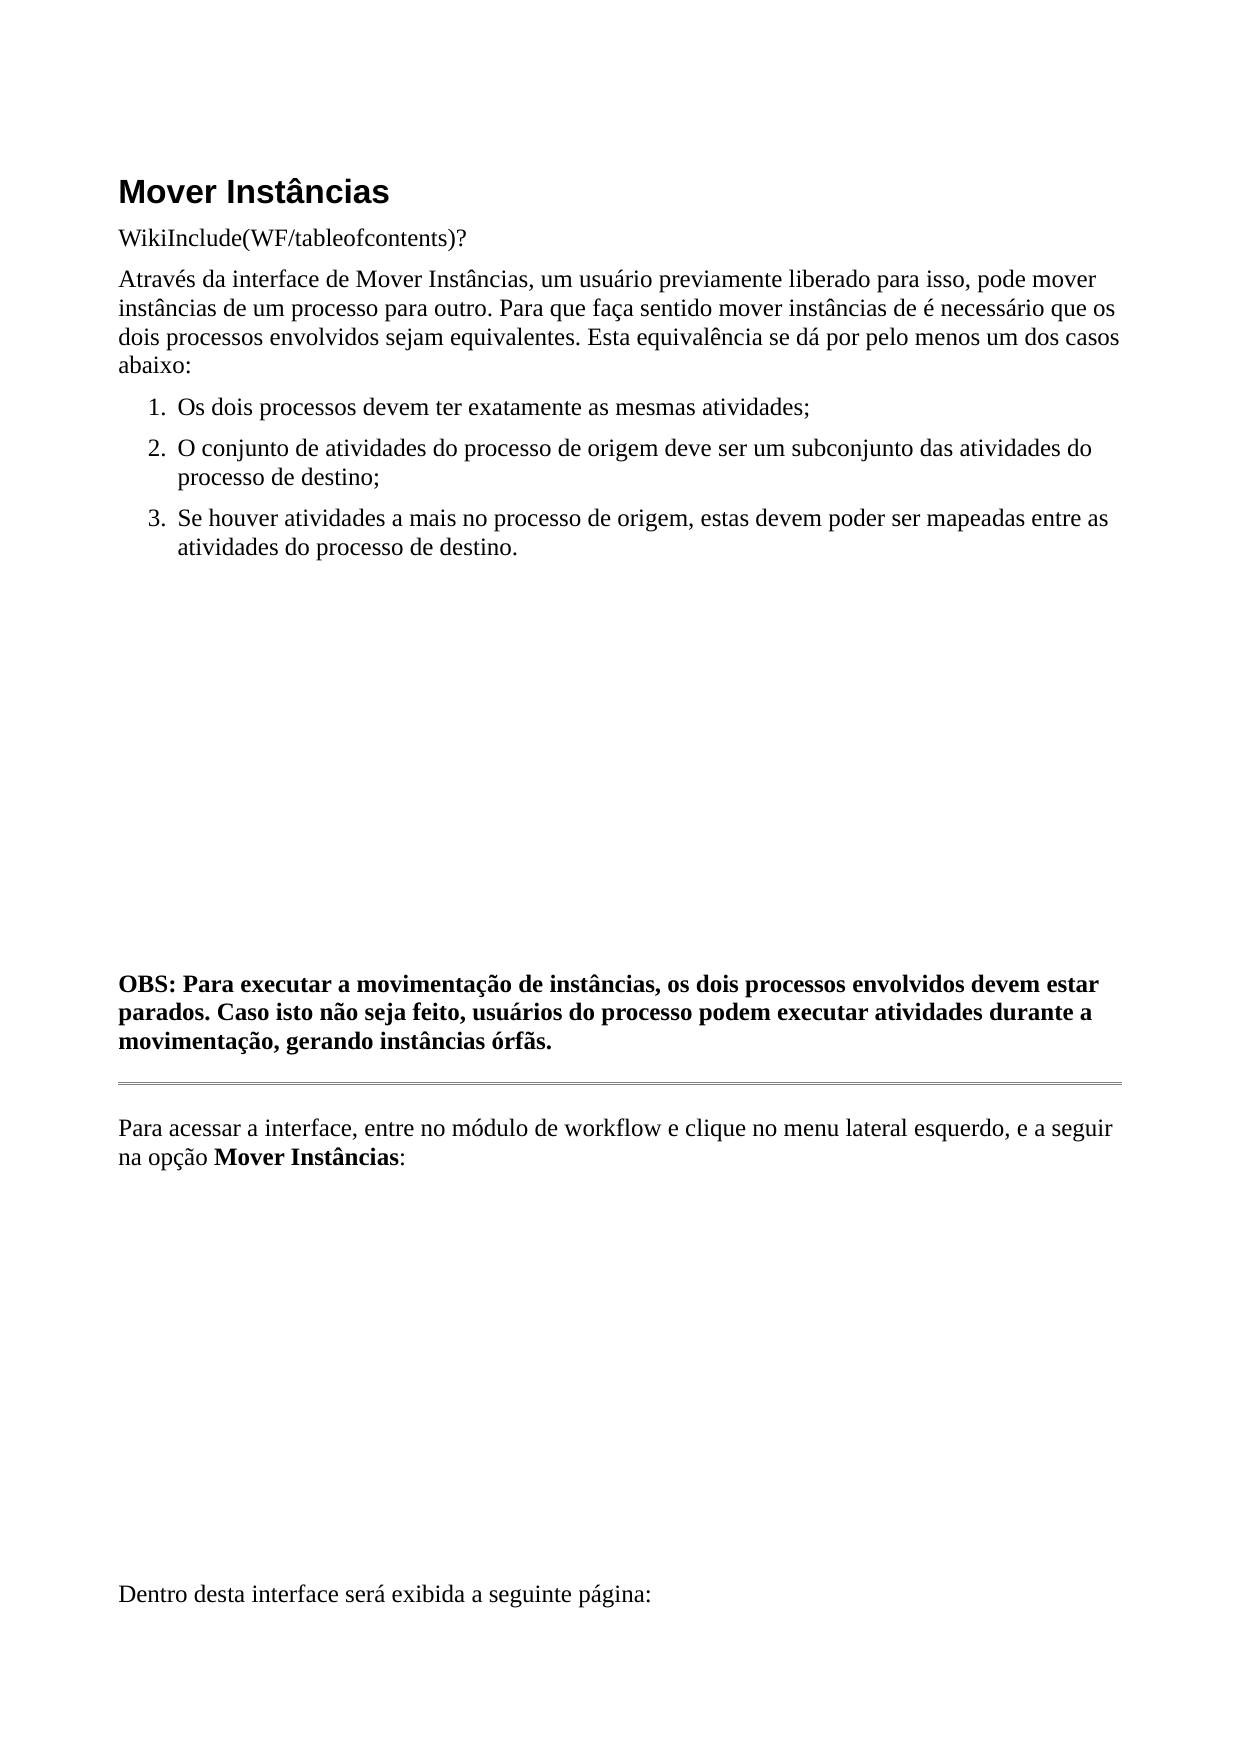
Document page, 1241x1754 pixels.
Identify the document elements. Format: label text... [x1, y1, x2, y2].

text OBS: Para executar a movimentação de instâncias, os dois processos envolvidos devem estar parados. Caso isto não seja feito, usuários do processo podem executar atividades durante a movimentação, gerando instâncias órfãs. [118, 969, 1122, 1055]
text WikiInclude(WF/tableofcontents)? [118, 223, 1122, 252]
list O conjunto de atividades do processo de origem deve ser um subconjunto das atividades do processo de destino; [148, 433, 1122, 491]
subtitle Mover Instâncias [118, 172, 1122, 211]
text Dentro desta interface será exibida a seguinte página: [118, 1579, 1122, 1608]
list Se houver atividades a mais no processo de origem, estas devem poder ser mapeadas entre as atividades do processo de destino. [148, 503, 1122, 561]
list Os dois processos devem ter exatamente as mesmas atividades; [148, 392, 1122, 421]
text Através da interface de Mover Instâncias, um usuário previamente liberado para isso, pode mover instâncias de um processo para outro. Para que faça sentido mover instâncias de é necessário que os dois processos envolvidos sejam equivalentes. Esta equivalência se dá por pelo menos um dos casos abaixo: [118, 264, 1122, 379]
text Para acessar a interface, entre no módulo de workflow e clique no menu lateral esquerdo, e a seguir na opção Mover Instâncias: [118, 1113, 1122, 1171]
